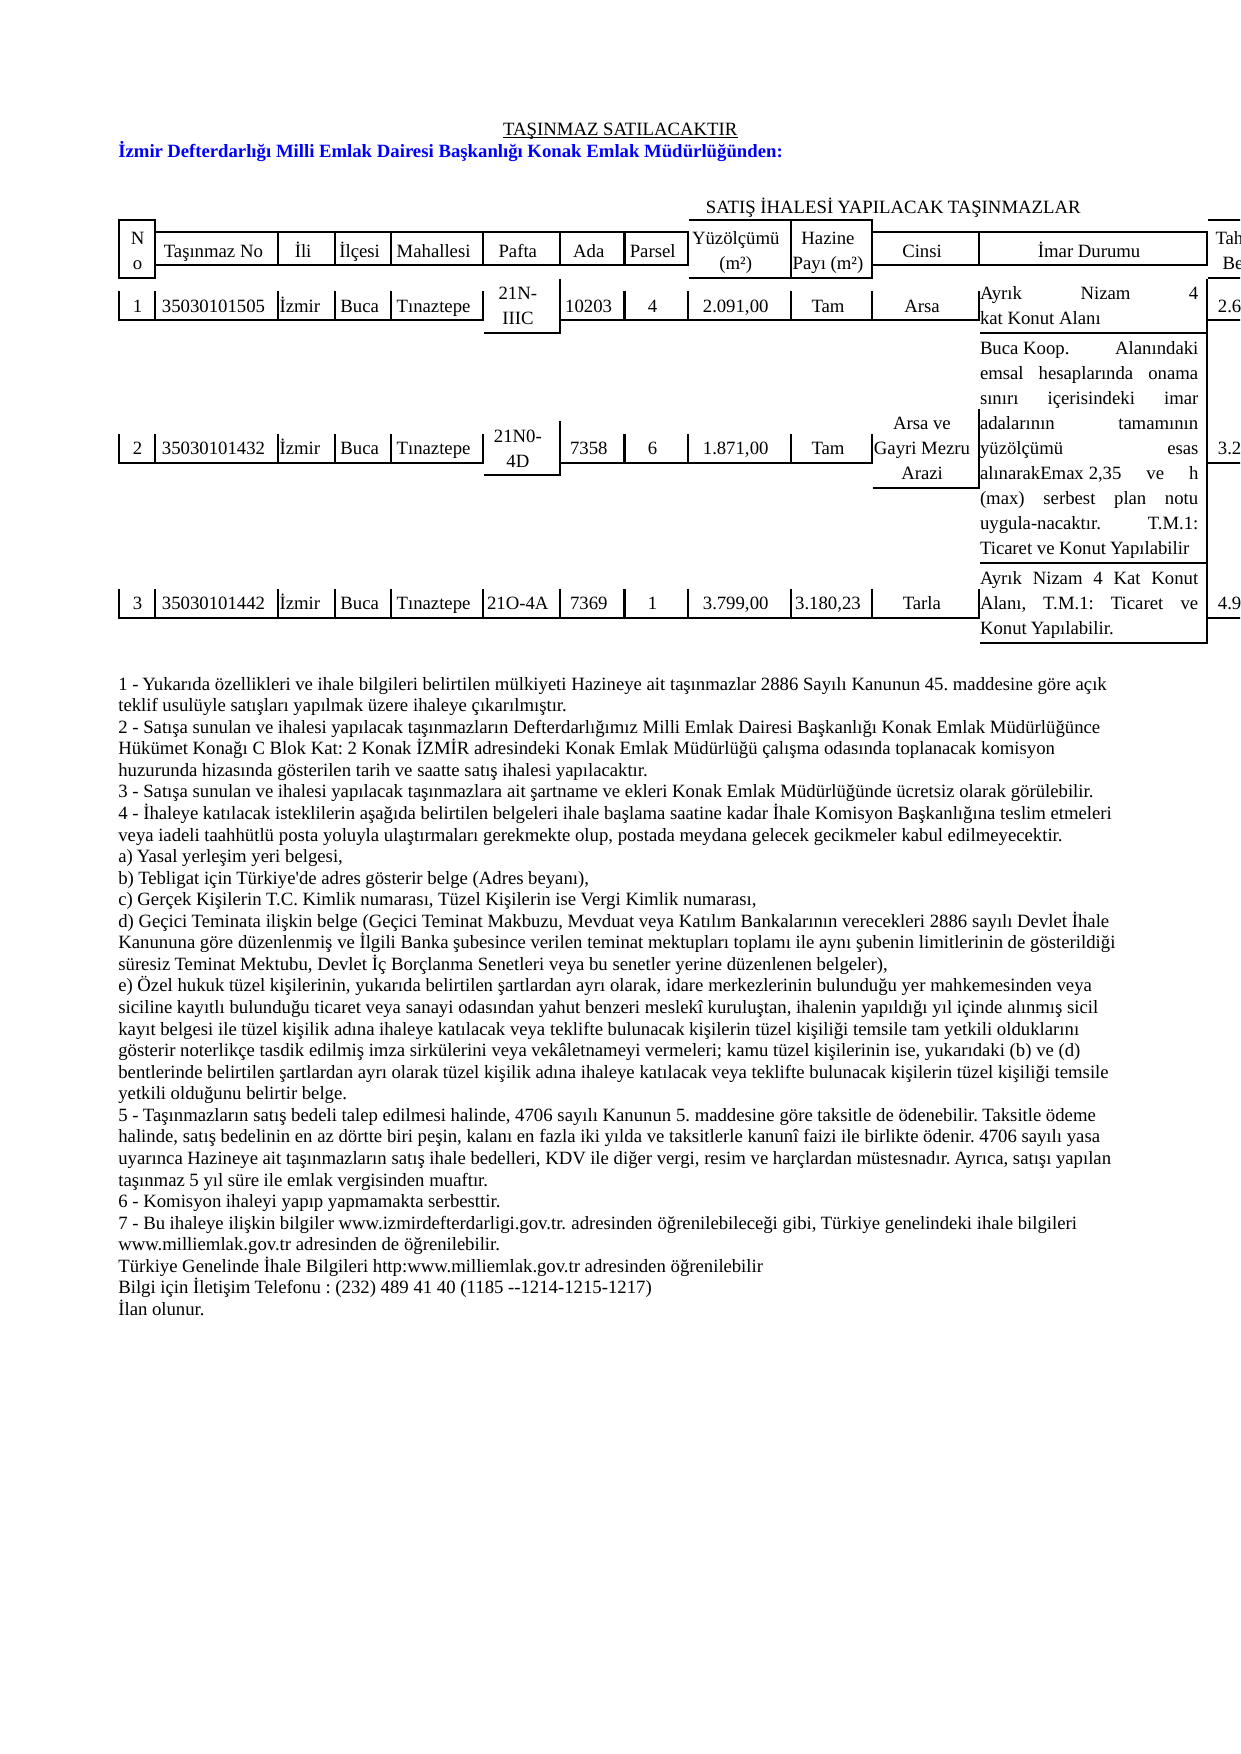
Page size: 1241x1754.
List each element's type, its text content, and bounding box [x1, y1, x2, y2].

table_cell Arsa ve Gayri Mezru Arazi [873, 334, 980, 487]
table_cell 4.929.357,00 [1208, 619, 1240, 644]
table_cell 10203 [561, 279, 626, 319]
table_cell Ayrık Nizam 4 kat Konut Alanı [980, 279, 1206, 332]
table_header [626, 219, 689, 231]
table_cell [156, 321, 279, 334]
table_cell Tam [792, 279, 873, 319]
table_header [561, 266, 626, 279]
table_cell Buca [336, 279, 392, 319]
table_header [873, 219, 980, 231]
table_cell [118, 619, 156, 644]
text SATIŞ İHALESİ YAPILACAK TAŞINMAZLAR [118, 190, 1122, 219]
table_header [392, 266, 484, 279]
text b) Tebligat için Türkiye'de adres gösterir belge (Adres beyanı), [118, 867, 1122, 888]
table_cell [873, 321, 980, 334]
table_cell [336, 321, 392, 334]
table_cell [792, 619, 873, 644]
table_cell [156, 619, 279, 644]
table_header Pafta [484, 233, 559, 264]
table_cell [118, 464, 156, 564]
table_header No [120, 221, 154, 277]
table_cell [118, 321, 156, 334]
table_header [484, 219, 561, 231]
table_cell 1 [118, 279, 156, 319]
table_cell [873, 619, 980, 644]
table_cell 3 [118, 564, 156, 617]
table_cell 3.274.250,00 [1208, 334, 1240, 462]
table_header Parsel [626, 233, 687, 264]
text e) Özel hukuk tüzel kişilerinin, yukarıda belirtilen şartlardan ayrı olarak, idare merkezlerinin bulunduğu yer mahkemesinden veya siciline kayıtlı bulunduğu ticaret veya sanayi odasından yahut benzeri meslekî kuruluştan, ihalenin yapıldığı yıl içinde alınmış sicil kayıt belgesi ile tüzel kişilik adına ihaleye katılacak veya teklifte bulunacak kişilerin tüzel kişiliği temsile tam yetkili olduklarını gösterir noterlikçe tasdik edilmiş imza sirkülerini veya vekâletnameyi vermeleri; kamu tüzel kişilerinin ise, yukarıdaki (b) ve (d) bentlerinde belirtilen şartlardan ayrı olarak tüzel kişilik adına ihaleye katılacak veya teklifte bulunacak kişilerin tüzel kişiliği temsile yetkili olduğunu belirtir belge. [118, 974, 1122, 1104]
table_cell 6 [626, 334, 689, 462]
table_cell İzmir [279, 564, 336, 617]
table_header [156, 219, 279, 231]
table_header [279, 266, 336, 279]
table_header [626, 266, 689, 279]
table_cell 3.799,00 [689, 564, 792, 617]
table_cell [279, 464, 336, 564]
text TAŞINMAZ SATILACAKTIR [118, 118, 1122, 140]
table_cell 4.929.357,00 [1208, 564, 1240, 617]
text a) Yasal yerleşim yeri belgesi, [118, 845, 1122, 867]
table_cell 2.091,00 [689, 279, 792, 319]
table_cell [626, 321, 689, 334]
table_header [392, 219, 484, 231]
table_cell [689, 619, 792, 644]
table_header Yüzölçümü (m²) [689, 221, 790, 277]
table_header Mahallesi [392, 233, 482, 264]
table_cell [156, 464, 279, 564]
table_cell Tınaztepe [392, 564, 484, 617]
text İlan olunur. [118, 1298, 1122, 1319]
table_cell [873, 489, 980, 564]
table_cell [689, 321, 792, 334]
table_cell [279, 619, 336, 644]
table_header [980, 266, 1208, 279]
table_cell 2 [118, 334, 156, 462]
table_header İlçesi [336, 233, 390, 264]
table_header [484, 266, 561, 279]
text 7 - Bu ihaleye ilişkin bilgiler www.izmirdefterdarligi.gov.tr. adresinden öğrenilebileceği gibi, Türkiye genelindeki ihale bilgileri www.milliemlak.gov.tr adresinden de öğrenilebilir. [118, 1212, 1122, 1255]
table_cell İzmir [279, 334, 336, 462]
text Bilgi için İletişim Telefonu : (232) 489 41 40 (1185 --1214-1215-1217) [118, 1276, 1122, 1298]
table_header Cinsi [873, 233, 978, 264]
table_cell 1 [626, 564, 689, 617]
table_cell [792, 321, 873, 334]
table_cell Ayrık Nizam 4 Kat Konut Alanı, T.M.1: Ticaret ve Konut Yapılabilir. [980, 564, 1206, 642]
table_header Tahmini Satış Bedeli (TL) [1208, 221, 1240, 277]
table_header Hazine Payı (m²) [792, 221, 871, 277]
table_cell 35030101505 [156, 279, 279, 319]
table_cell [626, 619, 689, 644]
text 3 - Satışa sunulan ve ihalesi yapılacak taşınmazlara ait şartname ve ekleri Konak Emlak Müdürlüğünde ücretsiz olarak görülebilir. [118, 780, 1122, 802]
text 1 - Yukarıda özellikleri ve ihale bilgileri belirtilen mülkiyeti Hazineye ait taşınmazlar 2886 Sayılı Kanunun 45. maddesine göre açık teklif usulüyle satışları yapılmak üzere ihaleye çıkarılmıştır. [118, 672, 1122, 716]
table_header [980, 219, 1208, 231]
table_cell [561, 321, 626, 334]
table_cell 3.274.250,00 [1208, 464, 1240, 564]
table_cell 2.613.750,00 [1208, 321, 1240, 334]
text 2 - Satışa sunulan ve ihalesi yapılacak taşınmazların Defterdarlığımız Milli Emlak Dairesi Başkanlığı Konak Emlak Müdürlüğünce Hükümet Konağı C Blok Kat: 2 Konak İZMİR adresindeki Konak Emlak Müdürlüğü çalışma odasında toplanacak komisyon huzurunda hizasında gösterilen tarih ve saatte satış ihalesi yapılacaktır. [118, 716, 1122, 780]
table_cell [484, 476, 561, 564]
table_cell Arsa [873, 279, 980, 319]
table_cell [279, 321, 336, 334]
text 6 - Komisyon ihaleyi yapıp yapmamakta serbesttir. [118, 1190, 1122, 1212]
table_cell 7369 [561, 564, 626, 617]
table_cell 3.180,23 [792, 564, 873, 617]
table_header [873, 266, 980, 279]
table_cell [792, 464, 873, 564]
table_cell [336, 619, 392, 644]
table_header Ada [561, 233, 623, 264]
table_cell [392, 464, 484, 564]
table_cell [392, 321, 484, 334]
table_cell 21N-IIIC [484, 279, 559, 332]
text 4 - İhaleye katılacak isteklilerin aşağıda belirtilen belgeleri ihale başlama saatine kadar İhale Komisyon Başkanlığına teslim etmeleri veya iadeli taahhütlü posta yoluyla ulaştırmaları gerekmekte olup, postada meydana gelecek gecikmeler kabul edilmeyecektir. [118, 802, 1122, 845]
table_cell 2.613.750,00 [1208, 279, 1240, 319]
table_cell Tınaztepe [392, 334, 484, 462]
table_cell 35030101442 [156, 564, 279, 617]
table_cell Tınaztepe [392, 279, 484, 319]
text c) Gerçek Kişilerin T.C. Kimlik numarası, Tüzel Kişilerin ise Vergi Kimlik numarası, [118, 888, 1122, 910]
table_header İmar Durumu [980, 233, 1206, 264]
table_cell Buca Koop. Alanındaki emsal hesaplarında onama sınırı içerisindeki imar adalarının tamamının yüzölçümü esas alınarakEmax 2,35 ve h (max) serbest plan notu uygula-nacaktır. T.M.1: Ticaret ve Konut Yapılabilir [980, 334, 1206, 562]
text 5 - Taşınmazların satış bedeli talep edilmesi halinde, 4706 sayılı Kanunun 5. maddesine göre taksitle de ödenebilir. Taksitle ödeme halinde, satış bedelinin en az dörtte biri peşin, kalanı en fazla iki yılda ve taksitlerle kanunî faizi ile birlikte ödenir. 4706 sayılı yasa uyarınca Hazineye ait taşınmazların satış ihale bedelleri, KDV ile diğer vergi, resim ve harçlardan müstesnadır. Ayrıca, satışı yapılan taşınmaz 5 yıl süre ile emlak vergisinden muaftır. [118, 1104, 1122, 1190]
table_header [156, 266, 279, 279]
text İzmir Defterdarlığı Milli Emlak Dairesi Başkanlığı Konak Emlak Müdürlüğünden: [118, 140, 1122, 161]
table_cell 35030101432 [156, 334, 279, 462]
table_header [336, 266, 392, 279]
table_header Taşınmaz No [156, 233, 277, 264]
table_cell İzmir [279, 279, 336, 319]
table_cell 1.871,00 [689, 334, 792, 462]
table_cell 4 [626, 279, 689, 319]
table_cell [484, 619, 561, 644]
table_cell [336, 464, 392, 564]
table_header [336, 219, 392, 231]
table_cell Buca [336, 334, 392, 462]
table_cell 21N0-4D [484, 334, 561, 474]
text d) Geçici Teminata ilişkin belge (Geçici Teminat Makbuzu, Mevduat veya Katılım Bankalarının verecekleri 2886 sayılı Devlet İhale Kanununa göre düzenlenmiş ve İlgili Banka şubesince verilen teminat mektupları toplamı ile aynı şubenin limitlerinin de gösterildiği süresiz Teminat Mektubu, Devlet İç Borçlanma Senetleri veya bu senetler yerine düzenlenen belgeler), [118, 910, 1122, 974]
table_cell Buca [336, 564, 392, 617]
table_cell Tam [792, 334, 873, 462]
table_header [279, 219, 336, 231]
table_cell 7358 [561, 334, 626, 462]
table_header [561, 219, 626, 231]
table_cell [392, 619, 484, 644]
table_cell [561, 464, 626, 564]
table_cell 21O-4A [484, 564, 561, 617]
table_header İli [279, 233, 334, 264]
table_cell [626, 464, 689, 564]
table_cell Tarla [873, 564, 980, 617]
text Türkiye Genelinde İhale Bilgileri http:www.milliemlak.gov.tr adresinden öğrenilebilir [118, 1255, 1122, 1276]
table_cell [689, 464, 792, 564]
table_cell [561, 619, 626, 644]
